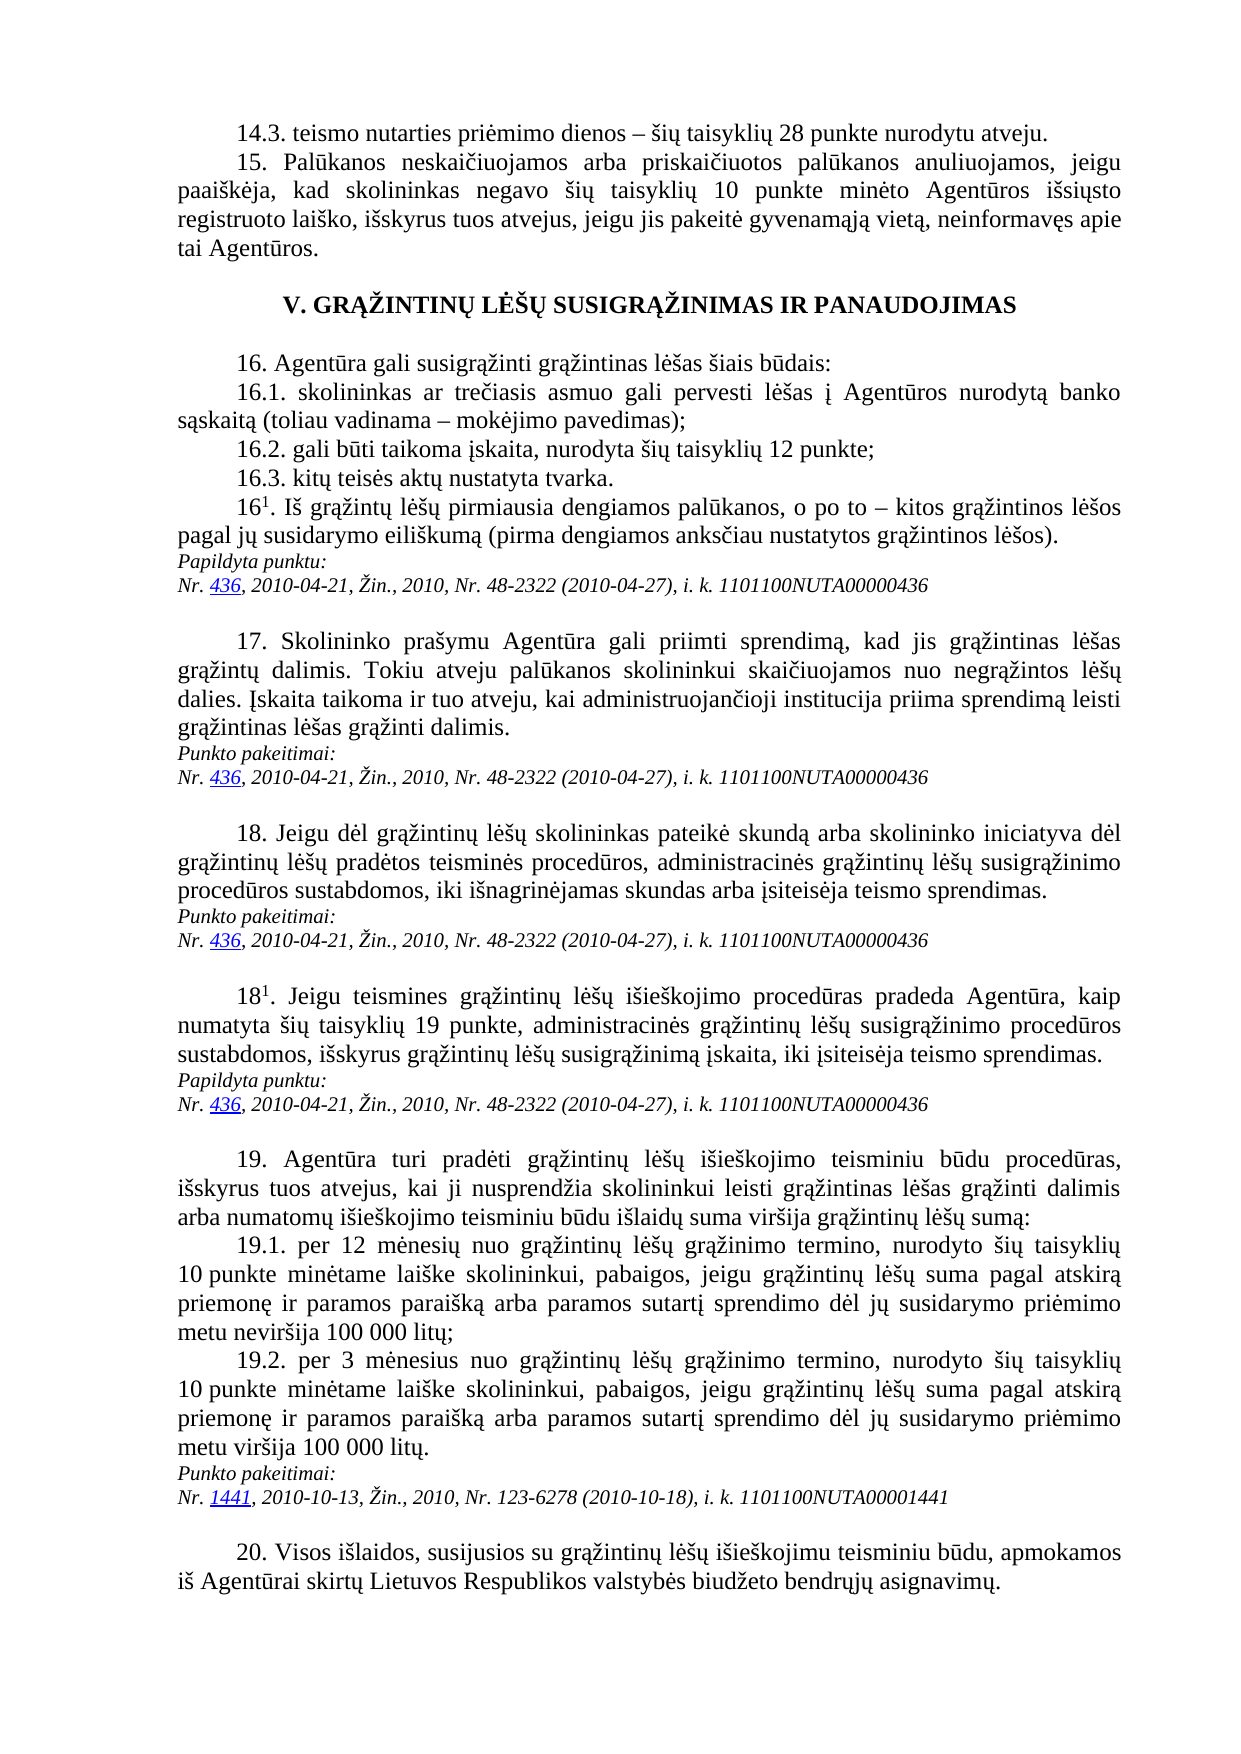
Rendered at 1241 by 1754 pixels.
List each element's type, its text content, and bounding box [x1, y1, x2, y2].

text 17. Skolininko prašymu Agentūra gali priimti sprendimą, kad jis grąžintinas lėšas grąžintų dalimis. Tokiu atveju palūkanos skolininkui skaičiuojamos nuo negrąžintos lėšų dalies. Įskaita taikoma ir tuo atveju, kai administruojančioji institucija priima sprendimą leisti grąžintinas lėšas grąžinti dalimis. [177, 626, 1122, 741]
text 19.2. per 3 mėnesius nuo grąžintinų lėšų grąžinimo termino, nurodyto šių taisyklių 10 punkte minėtame laiške skolininkui, pabaigos, jeigu grąžintinų lėšų suma pagal atskirą priemonę ir paramos paraišką arba paramos sutartį sprendimo dėl jų susidarymo priėmimo metu viršija 100 000 litų. [177, 1346, 1122, 1461]
text Papildyta punktu: [177, 1067, 1122, 1092]
text Nr. 436, 2010-04-21, Žin., 2010, Nr. 48-2322 (2010-04-27), i. k. 1101100NUTA00000436 [177, 573, 1122, 597]
text Nr. 436, 2010-04-21, Žin., 2010, Nr. 48-2322 (2010-04-27), i. k. 1101100NUTA00000436 [177, 928, 1122, 952]
text 19.1. per 12 mėnesių nuo grąžintinų lėšų grąžinimo termino, nurodyto šių taisyklių 10 punkte minėtame laiške skolininkui, pabaigos, jeigu grąžintinų lėšų suma pagal atskirą priemonę ir paramos paraišką arba paramos sutartį sprendimo dėl jų susidarymo priėmimo metu neviršija 100 000 litų; [177, 1231, 1122, 1346]
text 161. Iš grąžintų lėšų pirmiausia dengiamos palūkanos, o po to – kitos grąžintinos lėšos pagal jų susidarymo eiliškumą (pirma dengiamos anksčiau nustatytos grąžintinos lėšos). [177, 492, 1122, 549]
text 16.1. skolininkas ar trečiasis asmuo gali pervesti lėšas į Agentūros nurodytą banko sąskaitą (toliau vadinama – mokėjimo pavedimas); [177, 377, 1122, 434]
text Punkto pakeitimai: [177, 741, 1122, 765]
text 16.3. kitų teisės aktų nustatyta tvarka. [177, 463, 1122, 492]
text 181. Jeigu teismines grąžintinų lėšų išieškojimo procedūras pradeda Agentūra, kaip numatyta šių taisyklių 19 punkte, administracinės grąžintinų lėšų susigrąžinimo procedūros sustabdomos, išskyrus grąžintinų lėšų susigrąžinimą įskaita, iki įsiteisėja teismo sprendimas. [177, 981, 1122, 1067]
text 14.3. teismo nutarties priėmimo dienos – šių taisyklių 28 punkte nurodytu atveju. [177, 118, 1122, 147]
text 16. Agentūra gali susigrąžinti grąžintinas lėšas šiais būdais: [177, 348, 1122, 377]
text Nr. 436, 2010-04-21, Žin., 2010, Nr. 48-2322 (2010-04-27), i. k. 1101100NUTA00000436 [177, 1092, 1122, 1116]
text 19. Agentūra turi pradėti grąžintinų lėšų išieškojimo teisminiu būdu procedūras, išskyrus tuos atvejus, kai ji nusprendžia skolininkui leisti grąžintinas lėšas grąžinti dalimis arba numatomų išieškojimo teisminiu būdu išlaidų suma viršija grąžintinų lėšų sumą: [177, 1144, 1122, 1231]
text Papildyta punktu: [177, 549, 1122, 573]
text Punkto pakeitimai: [177, 904, 1122, 928]
text Punkto pakeitimai: [177, 1461, 1122, 1485]
text 18. Jeigu dėl grąžintinų lėšų skolininkas pateikė skundą arba skolininko iniciatyva dėl grąžintinų lėšų pradėtos teisminės procedūros, administracinės grąžintinų lėšų susigrąžinimo procedūros sustabdomos, iki išnagrinėjamas skundas arba įsiteisėja teismo sprendimas. [177, 818, 1122, 904]
text Nr. 436, 2010-04-21, Žin., 2010, Nr. 48-2322 (2010-04-27), i. k. 1101100NUTA00000436 [177, 765, 1122, 789]
text 16.2. gali būti taikoma įskaita, nurodyta šių taisyklių 12 punkte; [177, 434, 1122, 463]
text V. Grąžintinų lėšų susigrąžinimas ir panaudojimas [177, 291, 1122, 319]
text 15. Palūkanos neskaičiuojamos arba priskaičiuotos palūkanos anuliuojamos, jeigu paaiškėja, kad skolininkas negavo šių taisyklių 10 punkte minėto Agentūros išsiųsto registruoto laiško, išskyrus tuos atvejus, jeigu jis pakeitė gyvenamąją vietą, neinformavęs apie tai Agentūros. [177, 147, 1122, 262]
text 20. Visos išlaidos, susijusios su grąžintinų lėšų išieškojimu teisminiu būdu, apmokamos iš Agentūrai skirtų Lietuvos Respublikos valstybės biudžeto bendrųjų asignavimų. [177, 1537, 1122, 1595]
text Nr. 1441, 2010-10-13, Žin., 2010, Nr. 123-6278 (2010-10-18), i. k. 1101100NUTA00001441 [177, 1485, 1122, 1509]
